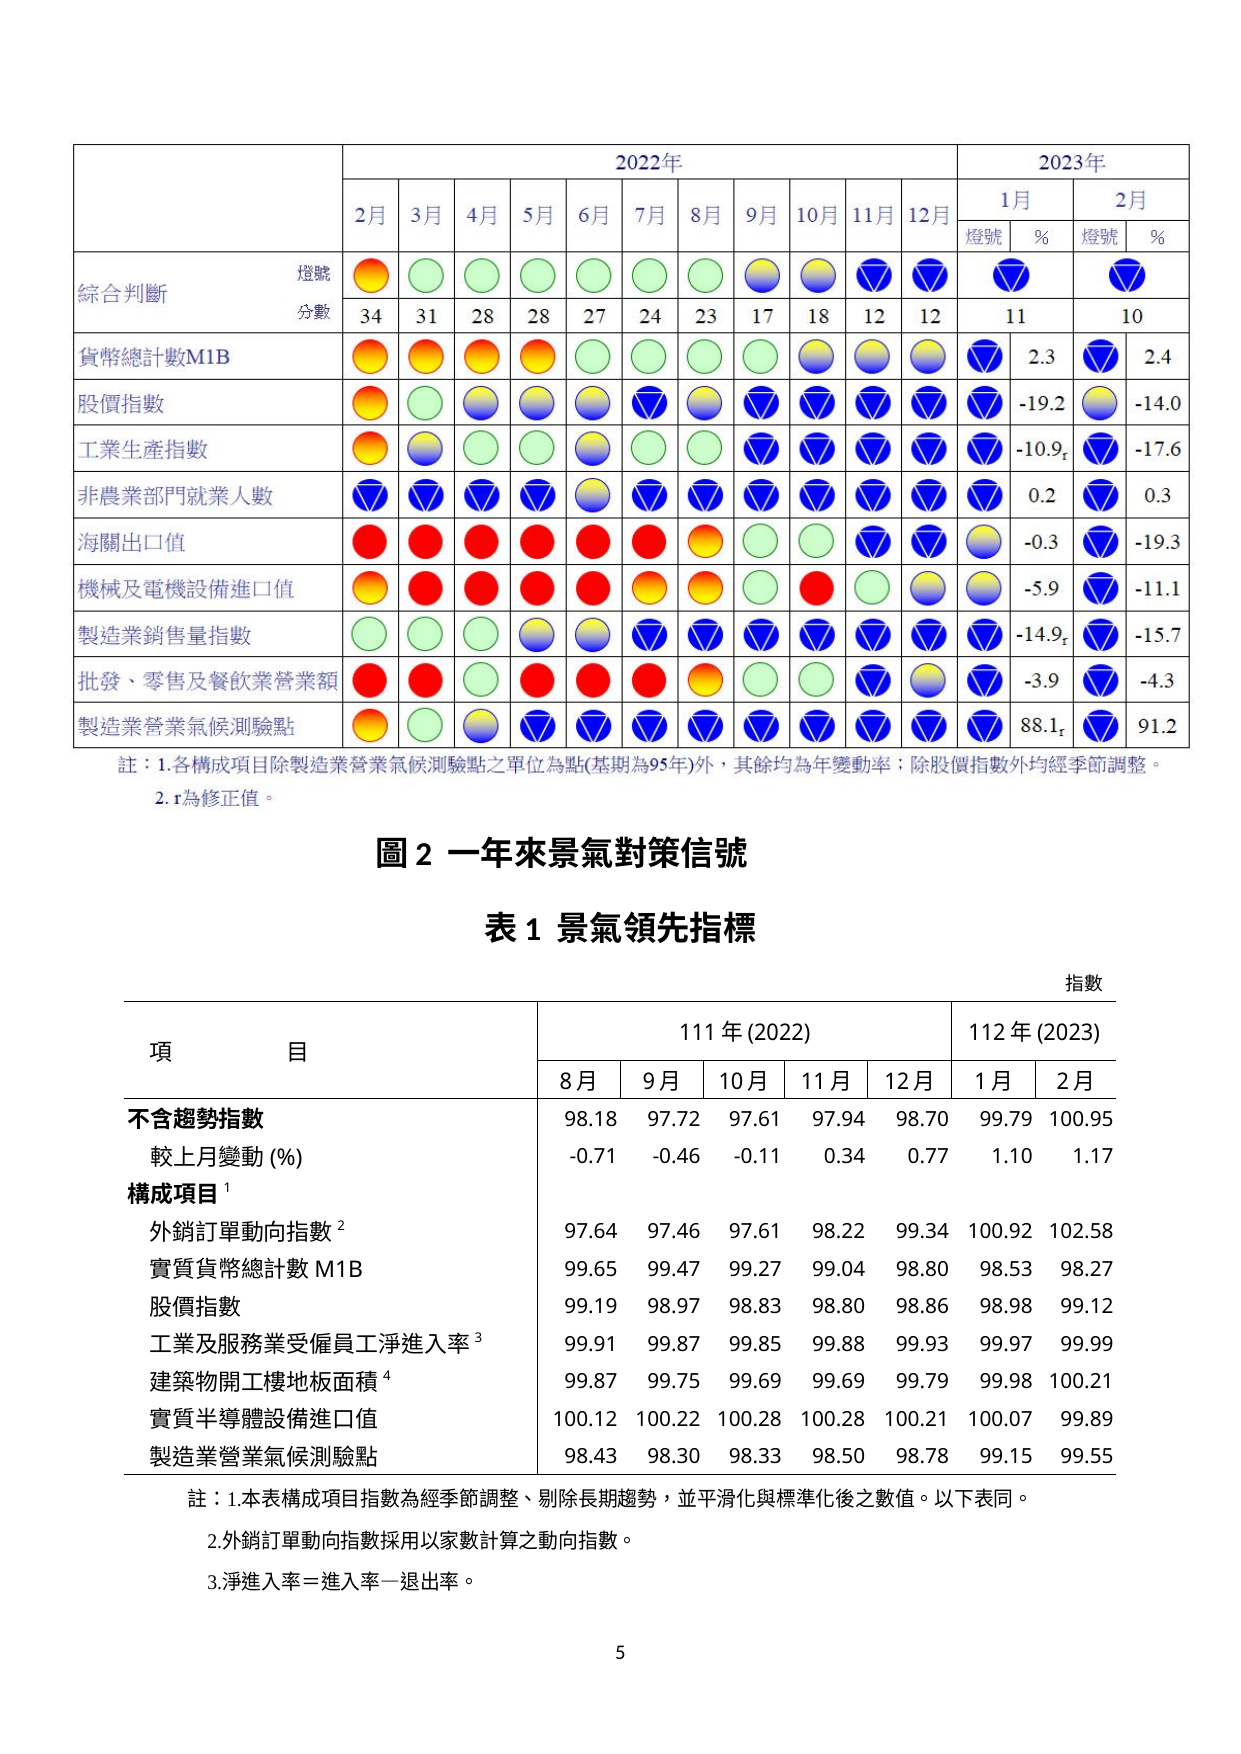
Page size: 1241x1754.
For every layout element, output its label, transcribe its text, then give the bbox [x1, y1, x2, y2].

table_cell 1月 [952, 1061, 1035, 1098]
table_cell 1.10 [952, 1137, 1035, 1174]
table_cell 10月 [704, 1061, 784, 1098]
table_cell 98.43 [538, 1437, 620, 1474]
table_cell [620, 1174, 703, 1212]
table_cell 99.15 [952, 1437, 1035, 1474]
table_cell 99.47 [620, 1249, 703, 1287]
table_cell 99.89 [1035, 1399, 1116, 1437]
table_cell 股價指數 [124, 1287, 537, 1324]
table_cell 97.64 [538, 1212, 620, 1249]
table_cell 100.07 [952, 1399, 1035, 1437]
table_cell 2月 [1036, 1061, 1116, 1098]
table_cell 99.69 [703, 1362, 784, 1399]
table_cell 98.30 [620, 1437, 703, 1474]
table_cell 8月 [538, 1061, 620, 1098]
table_cell 102.58 [1035, 1212, 1116, 1249]
table_cell 製造業營業氣候測驗點 [124, 1437, 537, 1474]
table_cell 97.61 [703, 1212, 784, 1249]
table_cell 98.53 [952, 1249, 1035, 1287]
table_cell 99.91 [538, 1324, 620, 1362]
table_cell 99.12 [1035, 1287, 1116, 1324]
table_cell 98.27 [1035, 1249, 1116, 1287]
text 圖2 一年來景氣對策信號 [69, 813, 1053, 889]
table_cell 100.21 [868, 1399, 952, 1437]
text 表1 景氣領先指標 [187, 889, 1053, 964]
table_cell 100.28 [785, 1399, 868, 1437]
table_cell 99.99 [1035, 1324, 1116, 1362]
table_cell 99.97 [952, 1324, 1035, 1362]
table_cell 外銷訂單動向指數2 [124, 1212, 537, 1249]
table_cell -0.71 [538, 1137, 620, 1174]
table_cell 98.33 [703, 1437, 784, 1474]
table_cell 實質半導體設備進口值 [124, 1399, 537, 1437]
table_cell 100.28 [703, 1399, 784, 1437]
table_cell 98.78 [868, 1437, 952, 1474]
table_cell 99.27 [703, 1249, 784, 1287]
table_cell 98.98 [952, 1287, 1035, 1324]
table_cell 99.69 [785, 1362, 868, 1399]
table_cell 99.85 [703, 1324, 784, 1362]
table_cell [785, 1174, 868, 1212]
table_cell [703, 1174, 784, 1212]
table_cell 0.77 [868, 1137, 952, 1174]
table_cell -0.11 [703, 1137, 784, 1174]
table_cell 100.95 [1035, 1099, 1116, 1137]
table_cell 99.19 [538, 1287, 620, 1324]
table_cell 實質貨幣總計數M1B [124, 1249, 537, 1287]
table_cell 98.70 [868, 1099, 952, 1137]
table_cell [538, 1174, 620, 1212]
table_cell 99.34 [868, 1212, 952, 1249]
table_cell 97.94 [785, 1099, 868, 1137]
text 3.淨進入率＝進入率—退出率。 [187, 1561, 1053, 1599]
table_cell 0.34 [785, 1137, 868, 1174]
text 2.外銷訂單動向指數採用以家數計算之動向指數。 [187, 1520, 1053, 1558]
table_cell 99.87 [620, 1324, 703, 1362]
table_cell 97.46 [620, 1212, 703, 1249]
picture [69, 138, 1197, 813]
table_cell [1035, 1174, 1116, 1212]
table_cell 98.18 [538, 1099, 620, 1137]
table_cell 98.86 [868, 1287, 952, 1324]
table_cell 99.75 [620, 1362, 703, 1399]
table_cell 99.98 [952, 1362, 1035, 1399]
table_cell 不含趨勢指數 [124, 1099, 537, 1137]
table_cell 99.93 [868, 1324, 952, 1362]
table_cell -0.46 [620, 1137, 703, 1174]
table_cell 98.22 [785, 1212, 868, 1249]
table_cell 建築物開工樓地板面積4 [124, 1362, 537, 1399]
table_cell 98.83 [703, 1287, 784, 1324]
table_cell 98.80 [868, 1249, 952, 1287]
table_header 111年 (2022) [538, 1002, 951, 1059]
table_cell 99.04 [785, 1249, 868, 1287]
table_cell 98.50 [785, 1437, 868, 1474]
table_cell 12月 [868, 1061, 951, 1098]
text 註：1.本表構成項目指數為經季節調整、剔除長期趨勢，並平滑化與標準化後之數值。以下表同。 [187, 1479, 1053, 1516]
table_header 112年 (2023) [952, 1002, 1116, 1059]
table_cell 99.87 [538, 1362, 620, 1399]
table_cell 99.55 [1035, 1437, 1116, 1474]
table_cell 1.17 [1035, 1137, 1116, 1174]
table_cell 99.88 [785, 1324, 868, 1362]
table_cell 構成項目1 [124, 1174, 537, 1212]
table_cell 97.72 [620, 1099, 703, 1137]
table_cell 11月 [785, 1061, 867, 1098]
table_cell 100.21 [1035, 1362, 1116, 1399]
table_cell 98.97 [620, 1287, 703, 1324]
table_cell 100.92 [952, 1212, 1035, 1249]
table_cell 工業及服務業受僱員工淨進入率3 [124, 1324, 537, 1362]
table_cell 較上月變動 (%) [124, 1137, 537, 1174]
text 指數 [187, 964, 1103, 1001]
table_header 項 目 [124, 1002, 537, 1098]
table_cell 9月 [621, 1061, 703, 1098]
table_cell [868, 1174, 952, 1212]
table_cell [952, 1174, 1035, 1212]
table_cell 99.79 [952, 1099, 1035, 1137]
table_cell 99.79 [868, 1362, 952, 1399]
table_cell 97.61 [703, 1099, 784, 1137]
table_cell 98.80 [785, 1287, 868, 1324]
table_cell 100.12 [538, 1399, 620, 1437]
table_cell 100.22 [620, 1399, 703, 1437]
table_cell 99.65 [538, 1249, 620, 1287]
